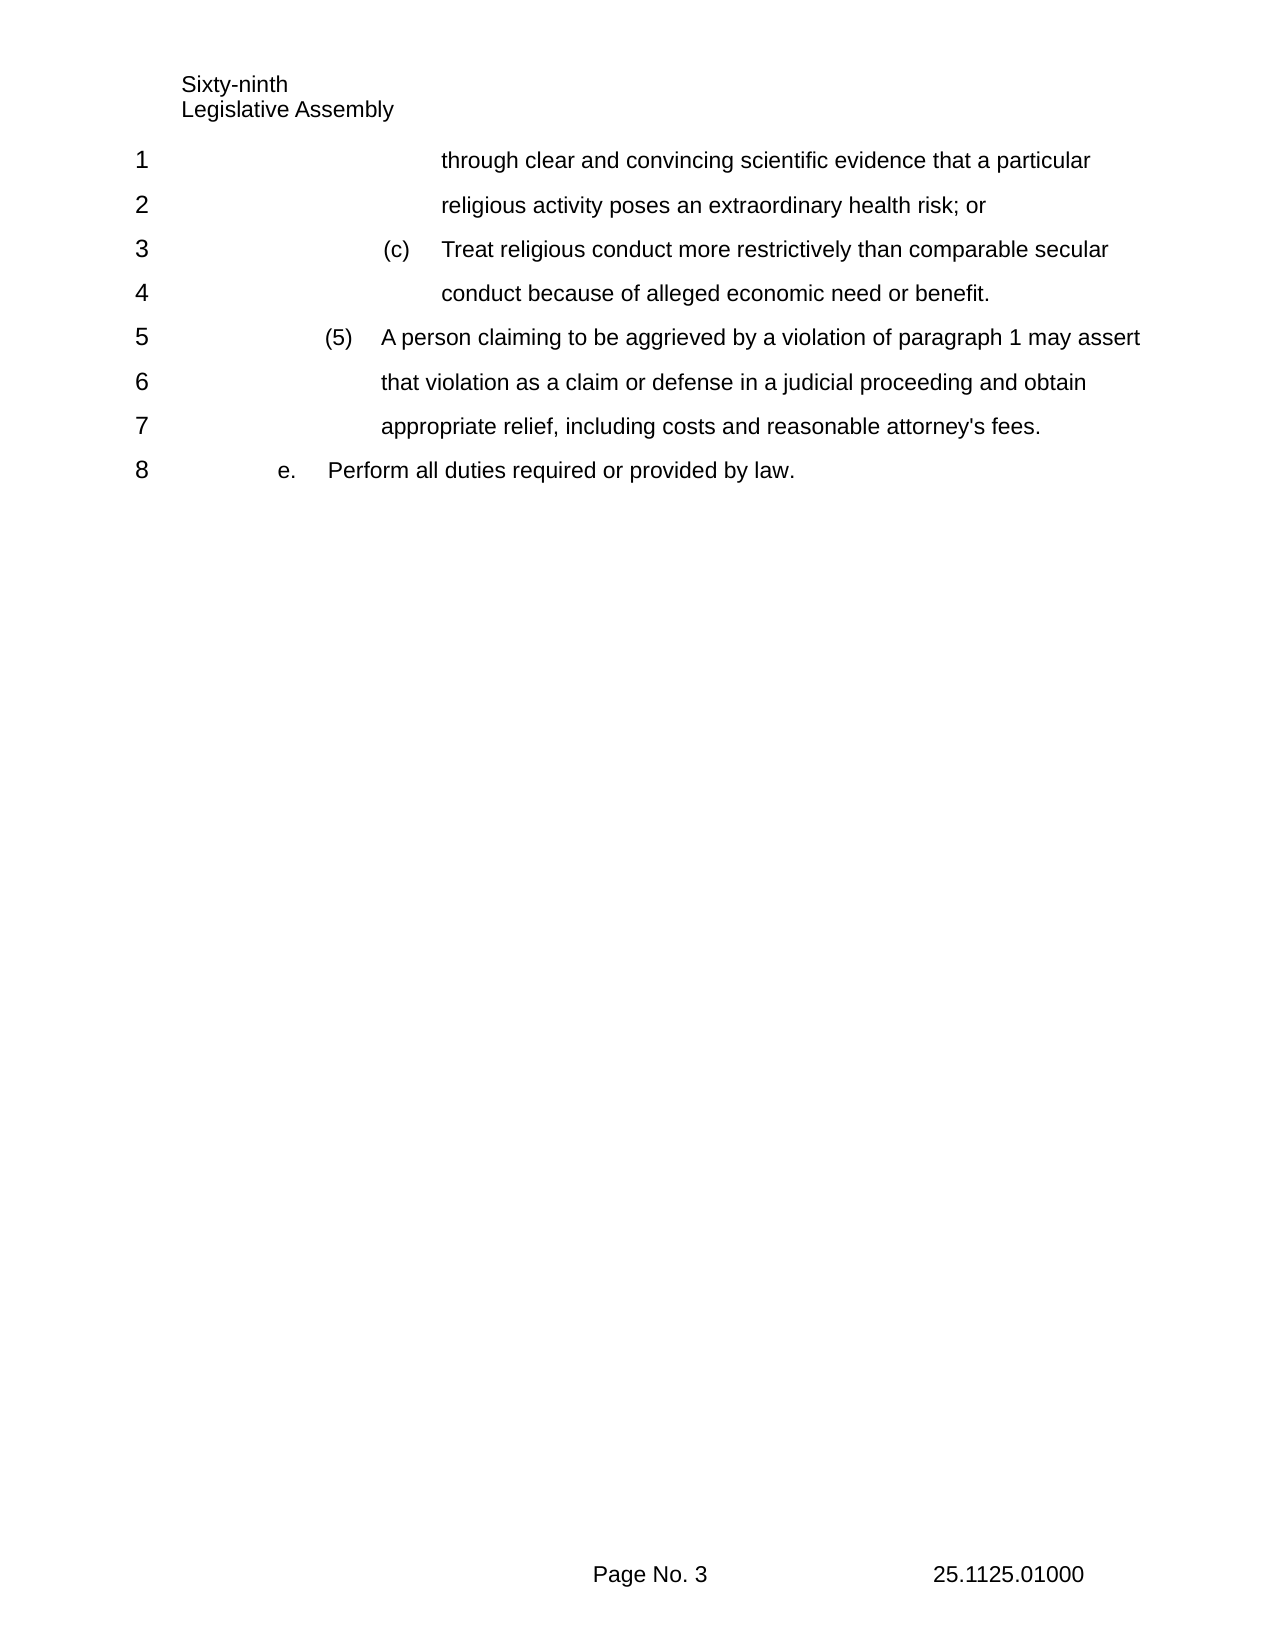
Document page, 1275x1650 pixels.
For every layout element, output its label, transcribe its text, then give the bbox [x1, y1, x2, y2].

text e. Perform all duties required or provided by law. [181, 443, 1154, 487]
text (5) A person claiming to be aggrieved by a violation of paragraph 1 may assert that violation as a claim or defense in a judicial proceeding and obtain appropriate relief, including costs and reasonable attorney's fees. [181, 310, 1154, 443]
text (c) Treat religious conduct more restrictively than comparable secular conduct because of alleged economic need or benefit. [181, 222, 1154, 310]
text through clear and convincing scientific evidence that a particular religious activity poses an extraordinary health risk; or [181, 133, 1154, 222]
